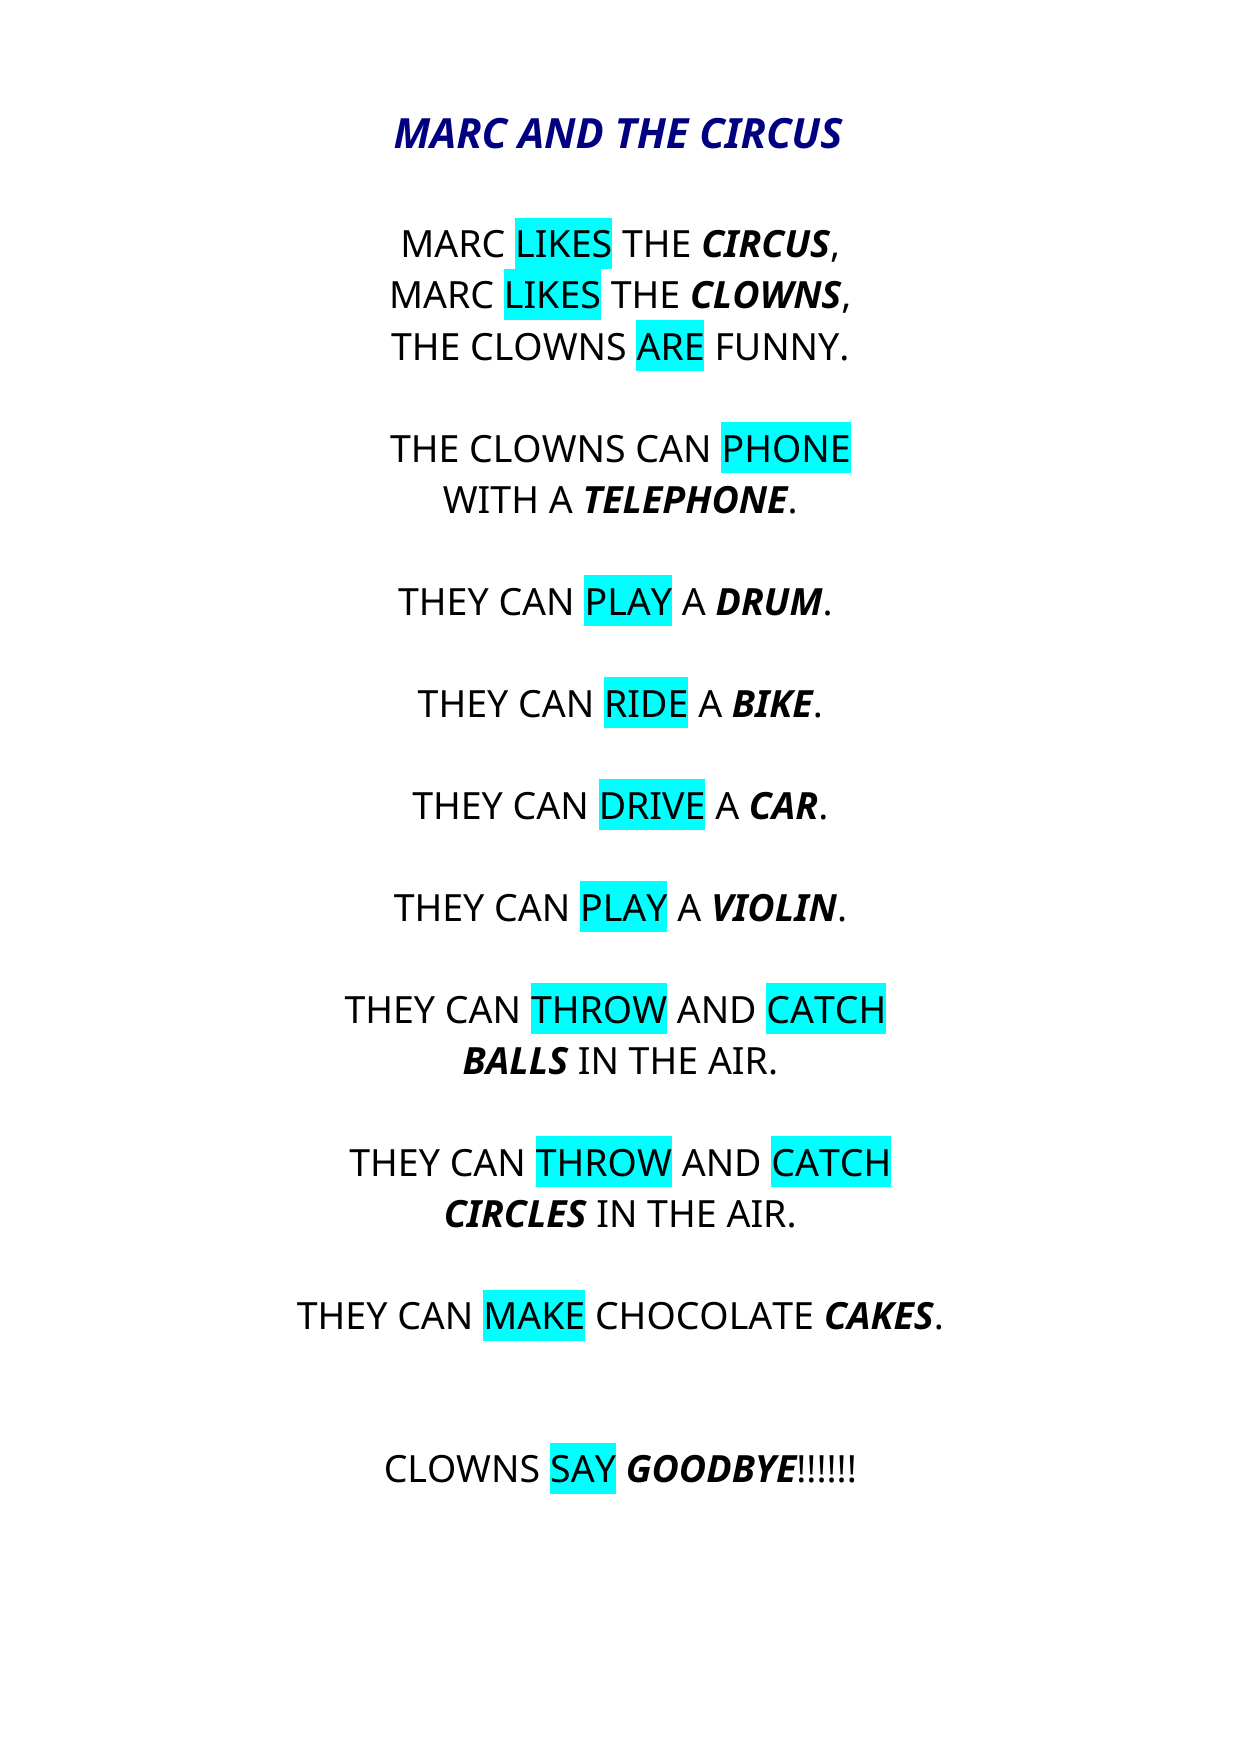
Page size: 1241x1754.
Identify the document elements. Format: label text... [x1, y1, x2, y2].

text BALLS IN THE AIR. [177, 1034, 1063, 1085]
text CIRCLES IN THE AIR. [177, 1187, 1063, 1238]
text THEY CAN PLAY A VIOLIN. [177, 881, 1063, 932]
text THEY CAN THROW AND CATCH [177, 983, 1063, 1034]
text WITH A TELEPHONE. [177, 473, 1063, 524]
text THEY CAN DRIVE A CAR. [177, 779, 1063, 830]
text THEY CAN THROW AND CATCH [177, 1136, 1063, 1187]
text MARC LIKES THE CLOWNS, [177, 269, 1063, 320]
text MARC AND THE CIRCUS [177, 103, 1063, 160]
text THEY CAN MAKE CHOCOLATE CAKES. [177, 1289, 1063, 1341]
text THE CLOWNS ARE FUNNY. [177, 320, 1063, 371]
text MARC LIKES THE CIRCUS, [177, 218, 1063, 269]
text THEY CAN RIDE A BIKE. [177, 677, 1063, 728]
text THE CLOWNS CAN PHONE [177, 422, 1063, 473]
text CLOWNS SAY GOODBYE!!!!!! [177, 1443, 1063, 1494]
text THEY CAN PLAY A DRUM. [177, 575, 1063, 626]
